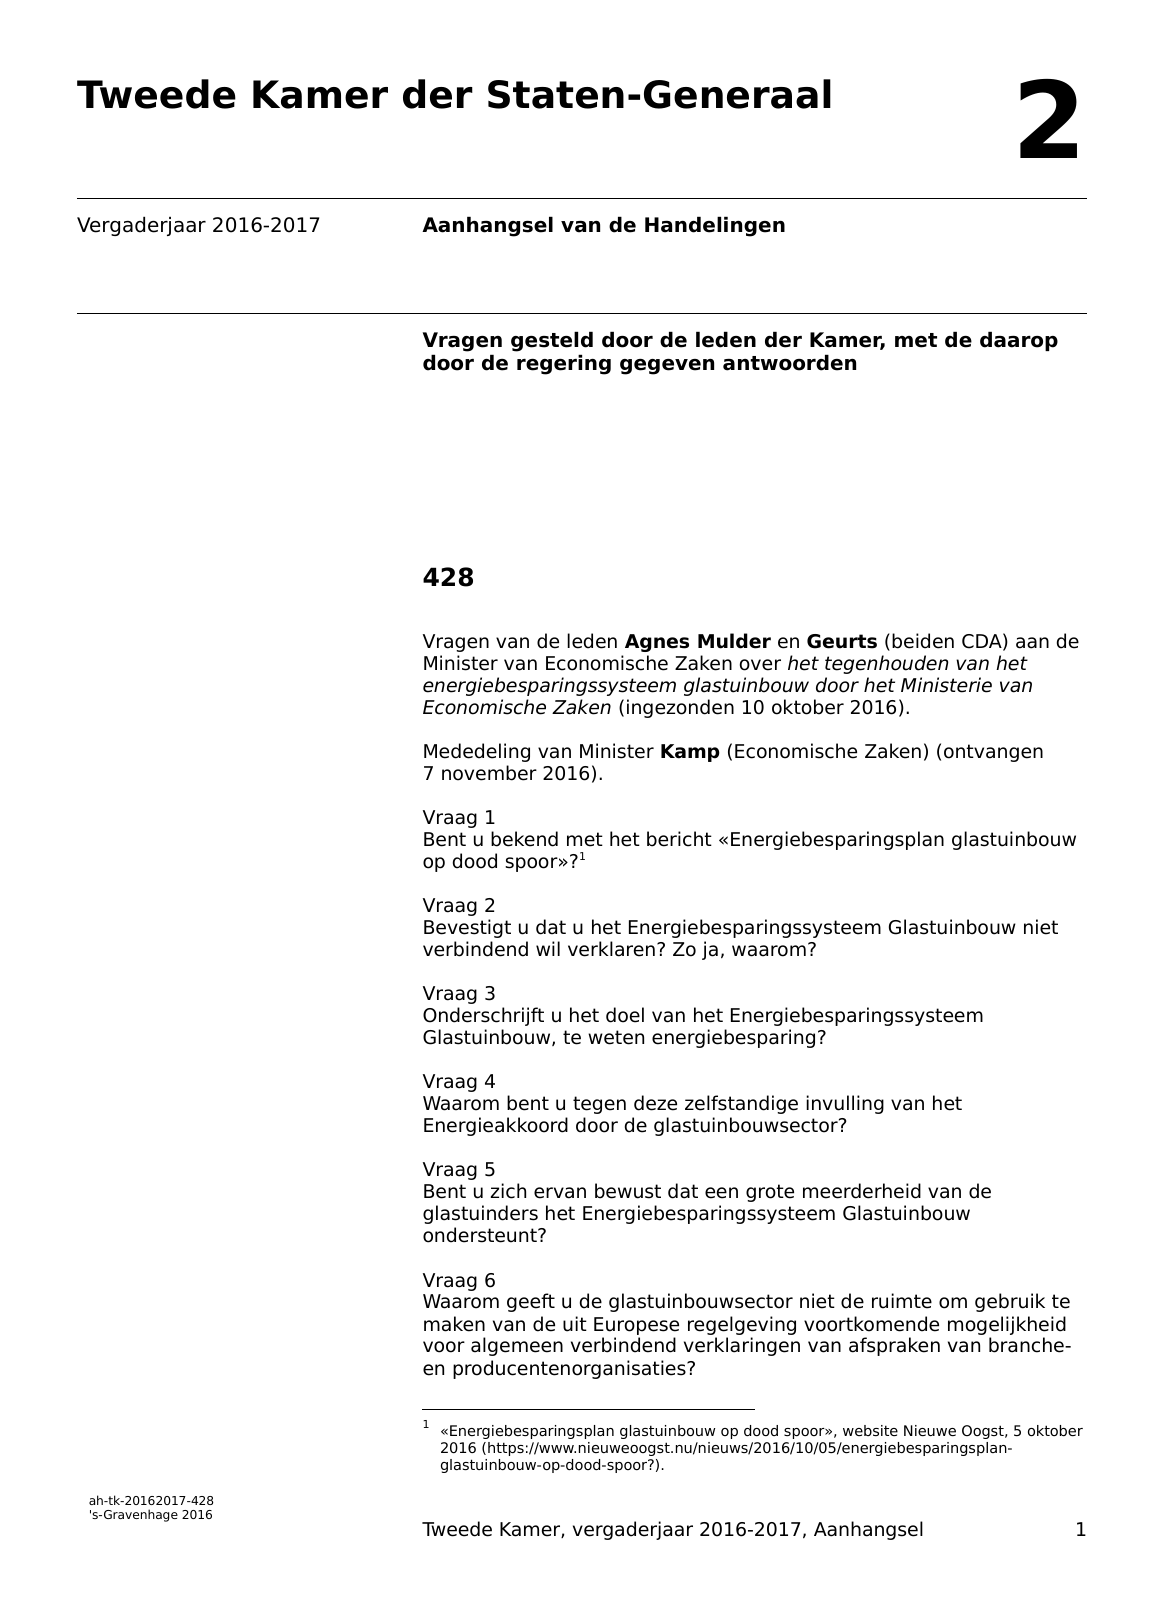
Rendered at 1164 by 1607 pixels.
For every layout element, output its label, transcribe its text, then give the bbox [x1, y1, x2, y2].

table_header Tweede Kamer der Staten-Generaal [77, 59, 886, 198]
text 's-Gravenhage 2016 [88, 1508, 323, 1522]
text Onderschrijft u het doel van het Energiebesparingssysteem Glastuinbouw, te weten energiebesparing? [422, 1005, 1087, 1049]
text ah-tk-20162017-428 [88, 1494, 323, 1508]
text Waarom bent u tegen deze zelfstandige invulling van het Energieakkoord door de glastuinbouwsector? [422, 1093, 1087, 1137]
table_header 2 [886, 59, 1087, 198]
text Vraag 5 [422, 1159, 1087, 1181]
table_cell Aanhangsel van de Handelingen [422, 199, 1087, 313]
text Vraag 3 [422, 983, 1087, 1005]
text Waarom geeft u de glastuinbouwsector niet de ruimte om gebruik te maken van de uit Europese regelgeving voortkomende mogelijkheid voor algemeen verbindend verklaringen van afspraken van branche- en producentenorganisaties? [422, 1291, 1087, 1379]
text Mededeling van Minister Kamp (Economische Zaken) (ontvangen 7 november 2016). [422, 741, 1087, 785]
text Vraag 6 [422, 1269, 1087, 1291]
table_cell [77, 314, 422, 376]
text Vraag 1 [422, 807, 1087, 829]
text Vraag 4 [422, 1071, 1087, 1093]
text Bent u zich ervan bewust dat een grote meerderheid van de glastuinders het Energiebesparingssysteem Glastuinbouw ondersteunt? [422, 1181, 1087, 1247]
table_cell Vergaderjaar 2016-2017 [77, 199, 422, 313]
text 428 [422, 563, 1087, 592]
text Bent u bekend met het bericht «Energiebesparingsplan glastuinbouw op dood spoor»? [422, 829, 1087, 873]
text Vragen van de leden Agnes Mulder en Geurts (beiden CDA) aan de Minister van Economische Zaken over het tegenhouden van het energiebesparingssysteem glastuinbouw door het Ministerie van Economische Zaken (ingezonden 10 oktober 2016). [422, 631, 1087, 718]
table_cell Vragen gesteld door de leden der Kamer, met de daarop door de regering gegeven antwoorden [422, 314, 1087, 376]
text Bevestigt u dat u het Energiebesparingssysteem Glastuinbouw niet verbindend wil verklaren? Zo ja, waarom? [422, 917, 1087, 961]
text Vraag 2 [422, 895, 1087, 917]
text «Energiebesparingsplan glastuinbouw op dood spoor», website Nieuwe Oogst, 5 oktober 2016 (https://www.nieuweoogst.nu/nieuws/2016/10/05/energiebesparingsplan-glastuinbouw-op-dood-spoor?). [422, 1418, 1087, 1474]
